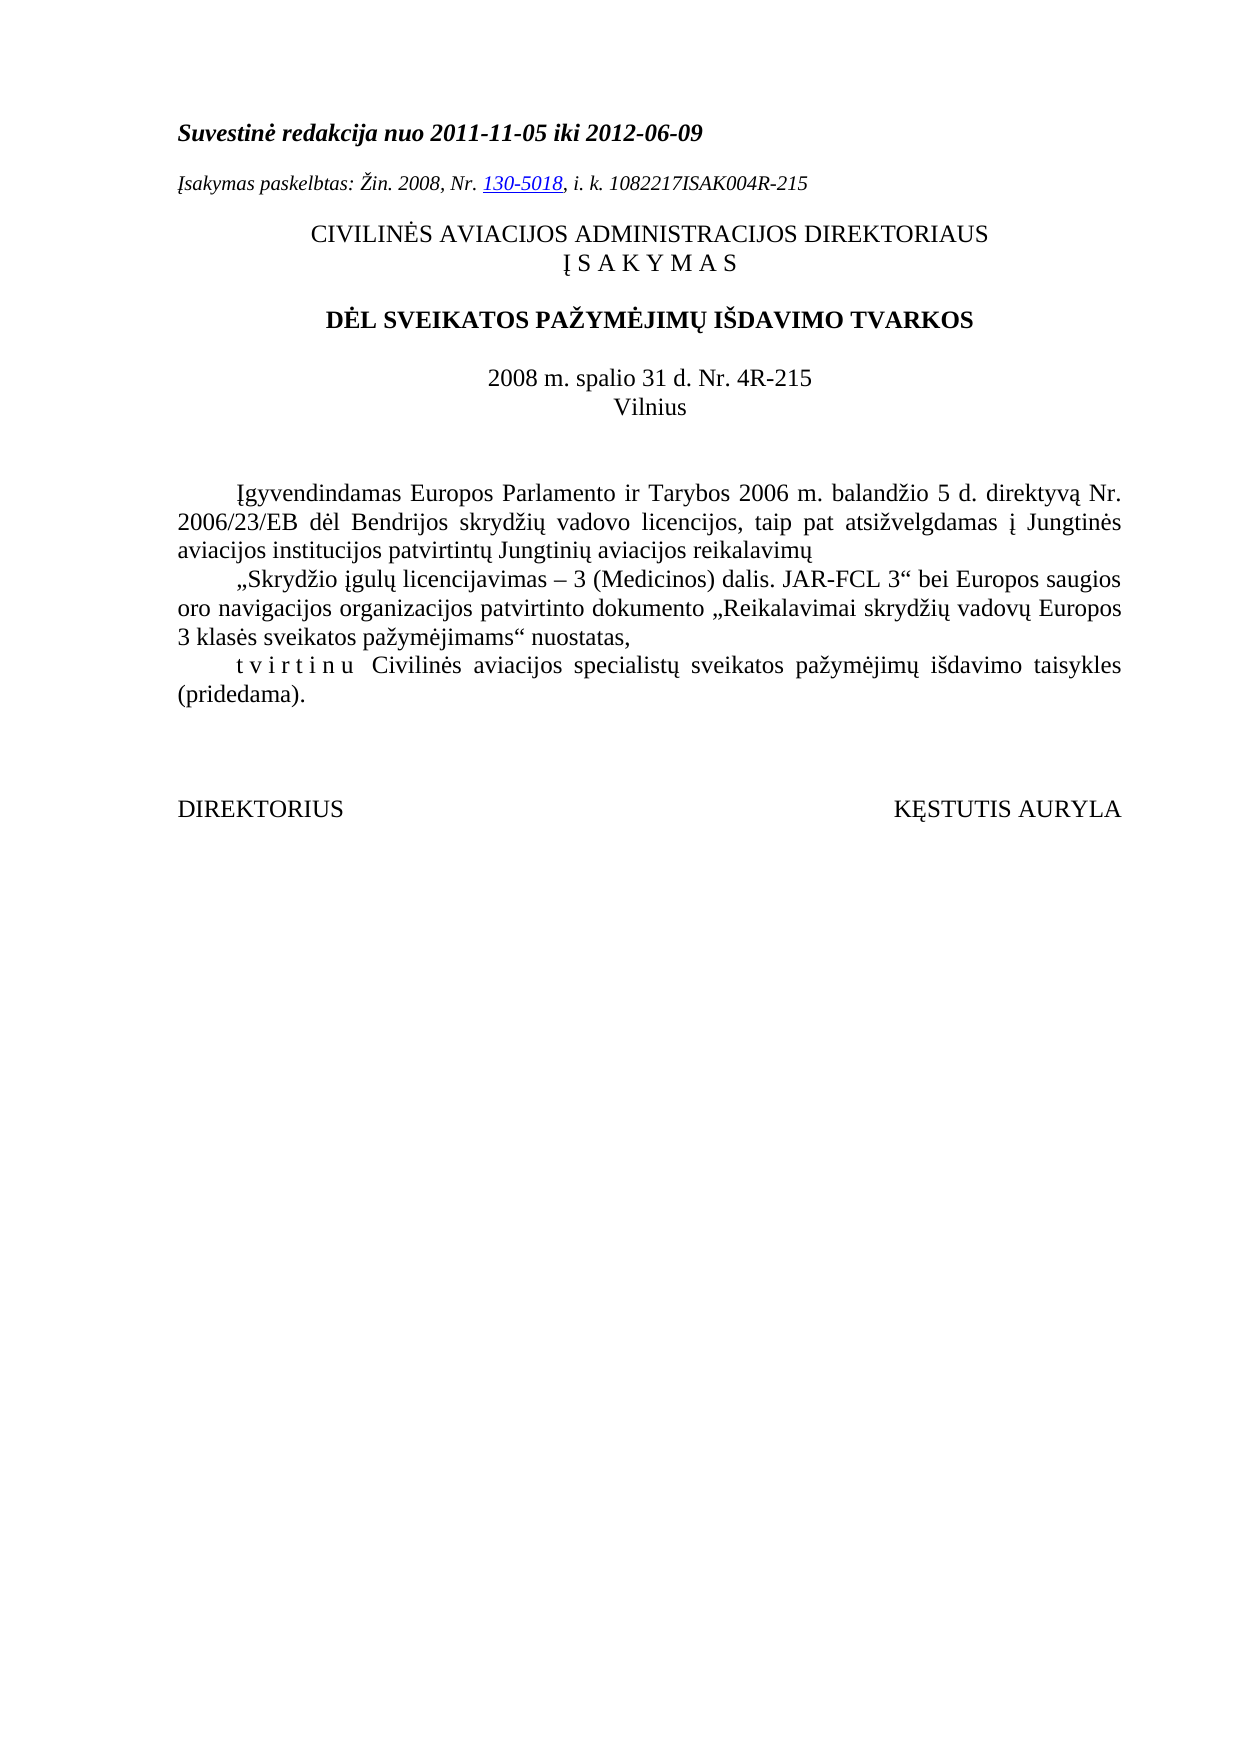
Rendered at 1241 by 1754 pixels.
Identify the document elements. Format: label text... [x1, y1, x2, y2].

text Suvestinė redakcija nuo 2011-11-05 iki 2012-06-09 [177, 118, 1122, 147]
text ĮSAKYMAS [177, 248, 1122, 277]
text CIVILINĖS AVIACIJOS ADMINISTRACIJOS DIREKTORIAUS [177, 219, 1122, 248]
text tvirtinu Civilinės aviacijos specialistų sveikatos pažymėjimų išdavimo taisykles (pridedama). [177, 650, 1122, 708]
text DIREKTORIUS KĘSTUTIS AURYLA [177, 794, 1122, 823]
text Įgyvendindamas Europos Parlamento ir Tarybos 2006 m. balandžio 5 d. direktyvą Nr. 2006/23/EB dėl Bendrijos skrydžių vadovo licencijos, taip pat atsižvelgdamas į Jungtinės aviacijos institucijos patvirtintų Jungtinių aviacijos reikalavimų [177, 478, 1122, 564]
text Vilnius [177, 392, 1122, 420]
text 2008 m. spalio 31 d. Nr. 4R-215 [177, 363, 1122, 392]
text Įsakymas paskelbtas: Žin. 2008, Nr. 130-5018, i. k. 1082217ISAK004R-215 [177, 171, 1122, 195]
text DĖL SVEIKATOS PAŽYMĖJIMŲ IŠDAVIMO TVARKOS [177, 305, 1122, 334]
text „Skrydžio įgulų licencijavimas – 3 (Medicinos) dalis. JAR-FCL 3“ bei Europos saugios oro navigacijos organizacijos patvirtinto dokumento „Reikalavimai skrydžių vadovų Europos 3 klasės sveikatos pažymėjimams“ nuostatas, [177, 564, 1122, 650]
